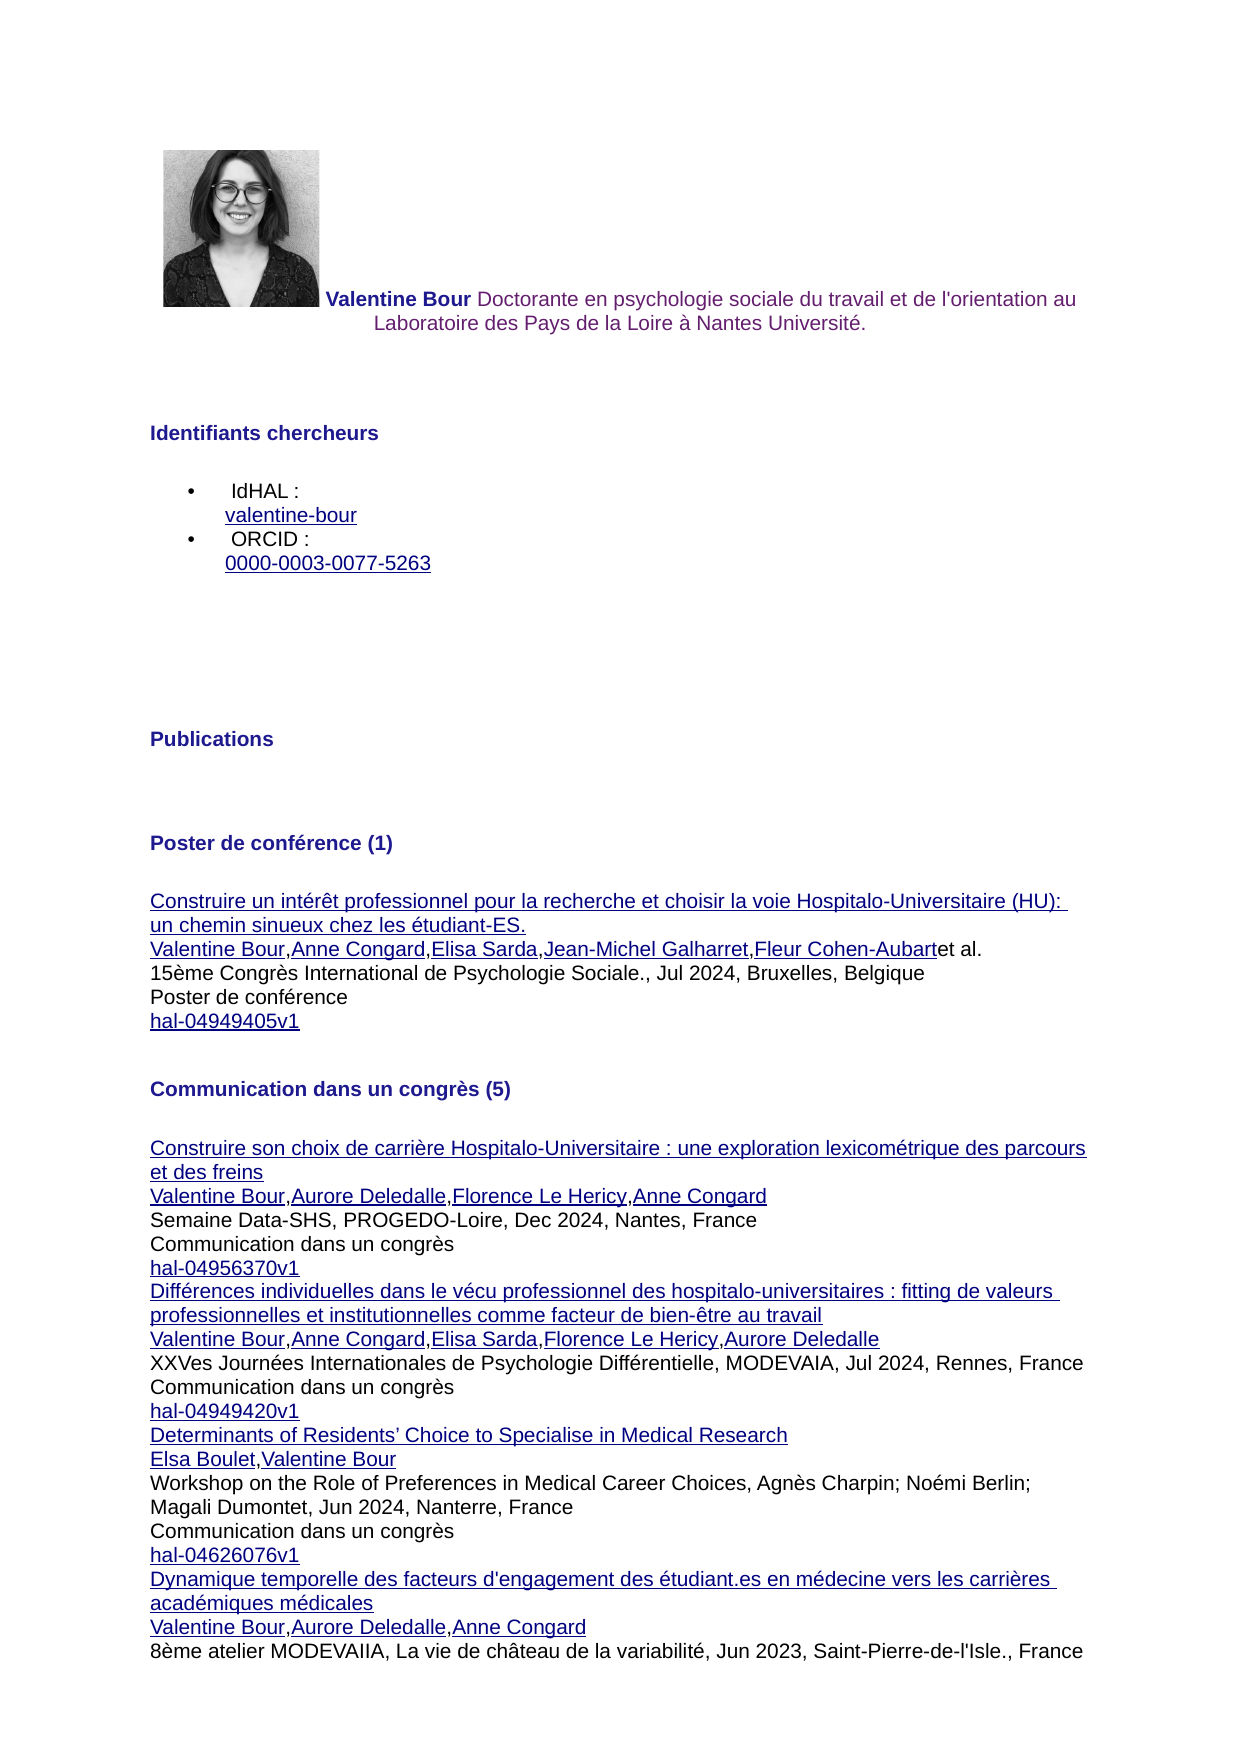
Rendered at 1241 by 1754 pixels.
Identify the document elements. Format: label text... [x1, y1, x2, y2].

subtitle Valentine Bour Doctorante en psychologie sociale du travail et de l'orientation au Laboratoire des Pays de la Loire à Nantes Université. [150, 150, 1090, 334]
subtitle Communication dans un congrès (5) [150, 1077, 1090, 1101]
list IdHAL : [187, 479, 1090, 503]
subtitle Identifiants chercheurs [150, 421, 1090, 445]
table_cell Determinants of Residents’ Choice to Specialise in Medical Research Elsa Boulet,Valentine Bour Workshop on the Role of Preferences in Medical Career Choices, Agnès Charpin; Noémi Berlin; Magali Dumontet, Jun 2024, Nanterre, France Communication dans un congrès hal-04626076v1 [150, 1423, 1090, 1567]
list ORCID : [187, 527, 1090, 551]
picture [163, 150, 320, 307]
list 0000-0003-0077-5263 [187, 551, 1090, 575]
subtitle Poster de conférence (1) [150, 830, 1090, 854]
list valentine-bour [187, 503, 1090, 527]
table_header Construire un intérêt professionnel pour la recherche et choisir la voie Hospitalo-Universitaire (HU): un chemin sinueux chez les étudiant-ES. Valentine Bour,Anne Congard,Elisa Sarda,Jean-Michel Galharret,Fleur Cohen-Aubartet al. 15ème Congrès International de Psychologie Sociale., Jul 2024, Bruxelles, Belgique Poster de conférence hal-04949405v1 [150, 889, 1090, 1032]
table_cell Différences individuelles dans le vécu professionnel des hospitalo-universitaires : fitting de valeurs professionnelles et institutionnelles comme facteur de bien-être au travail Valentine Bour,Anne Congard,Elisa Sarda,Florence Le Hericy,Aurore Deledalle XXVes Journées Internationales de Psychologie Différentielle, MODEVAIA, Jul 2024, Rennes, France Communication dans un congrès hal-04949420v1 [150, 1279, 1090, 1423]
subtitle Publications [150, 727, 1090, 751]
table_cell Dynamique temporelle des facteurs d'engagement des étudiant.es en médecine vers les carrières académiques médicales Valentine Bour,Aurore Deledalle,Anne Congard 8ème atelier MODEVAIIA, La vie de château de la variabilité, Jun 2023, Saint-Pierre-de-l'Isle., France [150, 1567, 1090, 1663]
table_header Construire son choix de carrière Hospitalo-Universitaire : une exploration lexicométrique des parcours et des freins Valentine Bour,Aurore Deledalle,Florence Le Hericy,Anne Congard Semaine Data-SHS, PROGEDO-Loire, Dec 2024, Nantes, France Communication dans un congrès hal-04956370v1 [150, 1136, 1090, 1279]
